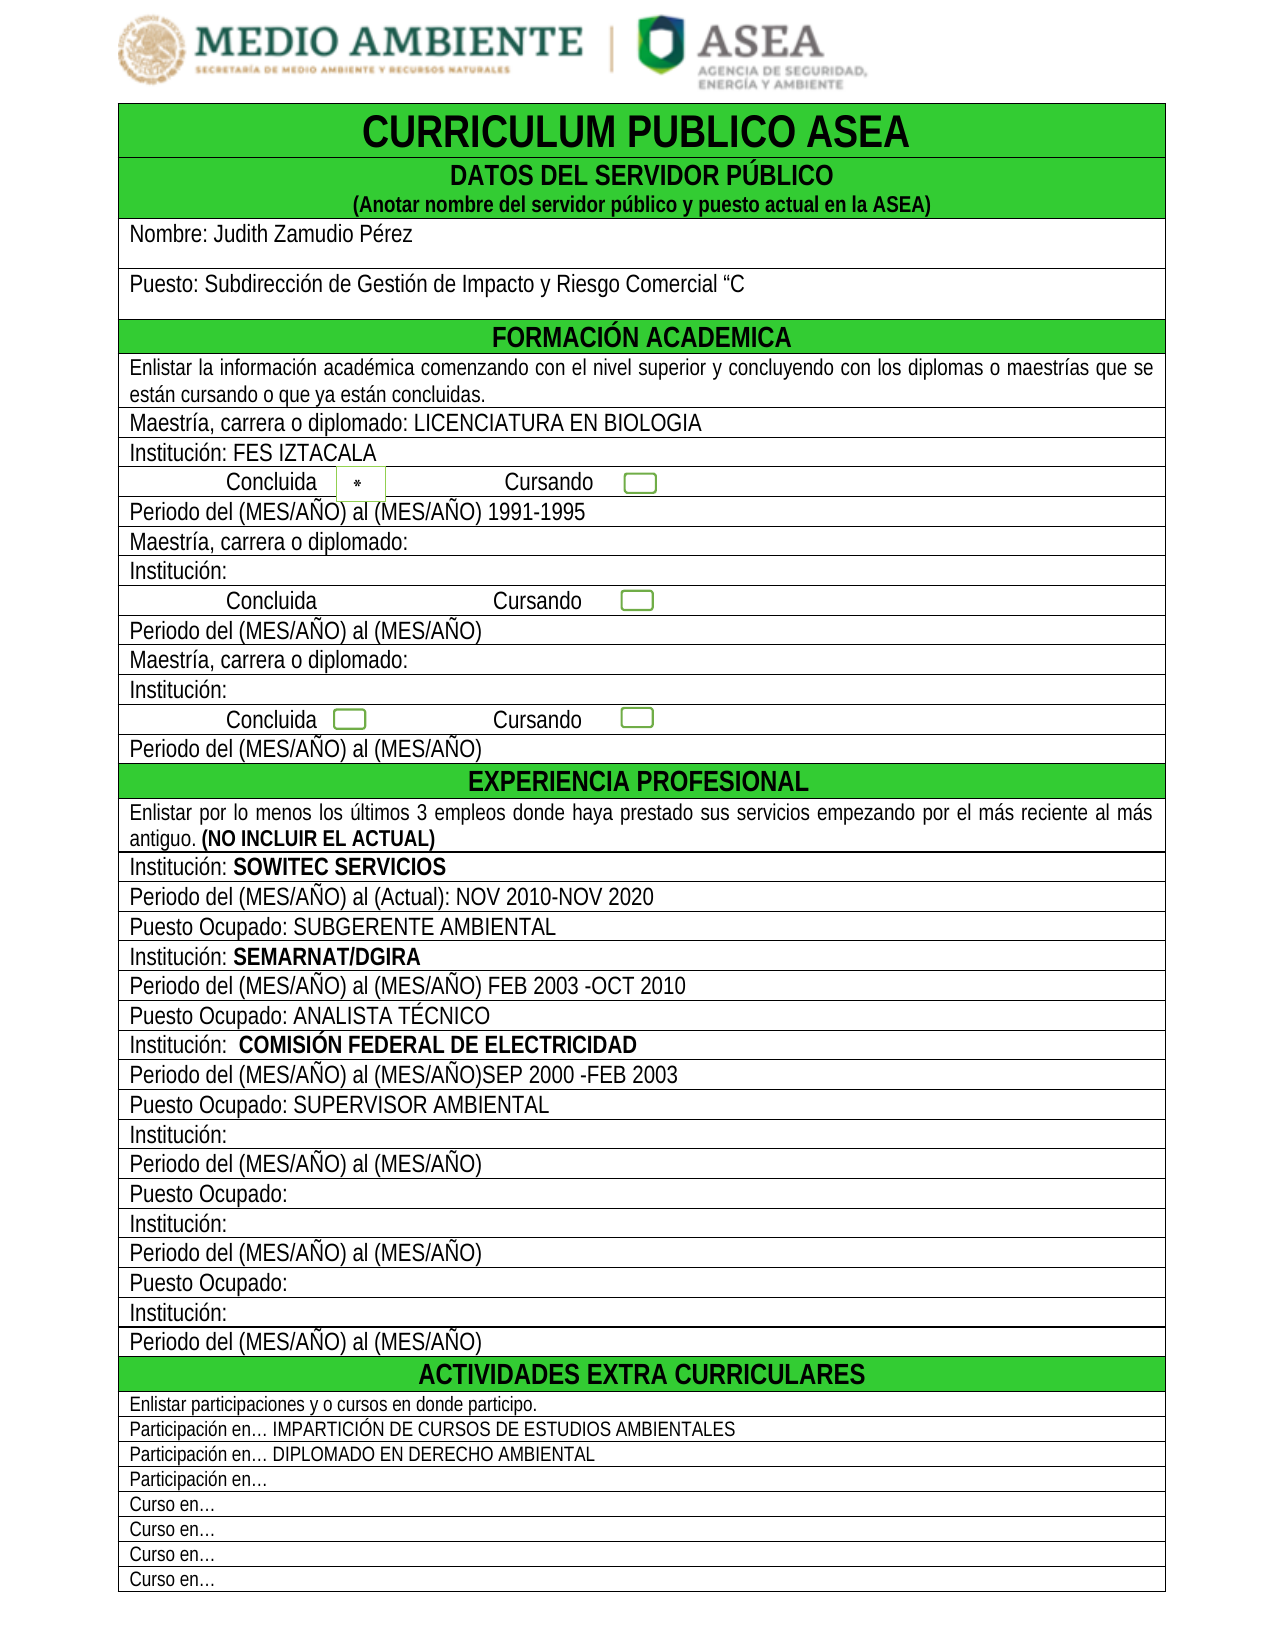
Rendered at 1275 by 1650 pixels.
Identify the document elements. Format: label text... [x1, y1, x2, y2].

table_cell Periodo del (MES/AÑO) al (MES/AÑO) 1991-1995 [119, 497, 1165, 526]
table_cell Periodo del (MES/AÑO) al (MES/AÑO)SEP 2000 -FEB 2003 [119, 1060, 1165, 1089]
table_cell DATOS DEL SERVIDOR PÚBLICO (Anotar nombre del servidor público y puesto actual en la ASEA) [119, 158, 1165, 218]
table_cell Periodo del (MES/AÑO) al (MES/AÑO) [119, 1328, 1165, 1356]
table_cell Curso en… [119, 1517, 1165, 1541]
table_cell Puesto: Subdirección de Gestión de Impacto y Riesgo Comercial “C [119, 269, 1165, 319]
table_cell Periodo del (MES/AÑO) al (Actual): NOV 2010-NOV 2020 [119, 882, 1165, 911]
table_cell Institución: COMISIÓN FEDERAL DE ELECTRICIDAD [119, 1031, 1165, 1059]
table_cell Puesto Ocupado: SUPERVISOR AMBIENTAL [119, 1090, 1165, 1118]
table_cell Periodo del (MES/AÑO) al (MES/AÑO) [119, 1149, 1165, 1178]
table_cell ACTIVIDADES EXTRA CURRICULARES [119, 1357, 1165, 1391]
table_cell Concluida Cursando [119, 467, 336, 496]
table_cell Periodo del (MES/AÑO) al (MES/AÑO) FEB 2003 -OCT 2010 [119, 971, 1165, 1000]
table_cell Institución: FES IZTACALA [119, 438, 1165, 466]
table_cell Curso en… [119, 1567, 1165, 1591]
table_cell Institución: [119, 1120, 1165, 1148]
table_cell Participación en… [119, 1467, 1165, 1491]
table_cell Curso en… [119, 1492, 1165, 1516]
table_cell Concluida Cursando [386, 467, 1165, 496]
table_cell Periodo del (MES/AÑO) al (MES/AÑO) [119, 1238, 1165, 1267]
table_cell Enlistar por lo menos los últimos 3 empleos donde haya prestado sus servicios empezando por el más reciente al más antiguo. (NO INCLUIR EL ACTUAL) [119, 799, 1165, 851]
table_cell Puesto Ocupado: ANALISTA TÉCNICO [119, 1001, 1165, 1029]
table_cell Concluida Cursando [119, 586, 1165, 615]
table_cell Participación en… IMPARTICIÓN DE CURSOS DE ESTUDIOS AMBIENTALES [119, 1417, 1165, 1441]
table_cell Enlistar la información académica comenzando con el nivel superior y concluyendo con los diplomas o maestrías que se están cursando o que ya están concluidas. [119, 354, 1165, 407]
table_cell EXPERIENCIA PROFESIONAL [119, 764, 1165, 798]
table_cell Maestría, carrera o diplomado: LICENCIATURA EN BIOLOGIA [119, 408, 1165, 437]
table_cell Institución: SOWITEC SERVICIOS [119, 853, 1165, 881]
table_cell Concluida Cursando [119, 705, 1165, 733]
table_cell Periodo del (MES/AÑO) al (MES/AÑO) [119, 735, 1165, 763]
table_cell Participación en… DIPLOMADO EN DERECHO AMBIENTAL [119, 1442, 1165, 1466]
table_cell Concluida Cursando [337, 467, 385, 501]
table_cell Periodo del (MES/AÑO) al (MES/AÑO) [119, 616, 1165, 644]
table_cell Puesto Ocupado: SUBGERENTE AMBIENTAL [119, 912, 1165, 940]
table_cell Institución: [119, 556, 1165, 585]
table_cell Puesto Ocupado: [119, 1268, 1165, 1297]
table_cell Nombre: Judith Zamudio Pérez [119, 219, 1165, 268]
table_cell Enlistar participaciones y o cursos en donde participo. [119, 1392, 1165, 1416]
table_cell Maestría, carrera o diplomado: [119, 645, 1165, 674]
table_cell Institución: SEMARNAT/DGIRA [119, 941, 1165, 970]
table_cell Maestría, carrera o diplomado: [119, 527, 1165, 555]
table_cell Puesto Ocupado: [119, 1179, 1165, 1208]
table_cell Institución: [119, 675, 1165, 704]
table_cell Institución: [119, 1209, 1165, 1237]
table_header CURRICULUM PUBLICO ASEA [119, 104, 1165, 157]
table_cell Institución: [119, 1298, 1165, 1326]
table_cell Curso en… [119, 1542, 1165, 1566]
table_cell FORMACIÓN ACADEMICA [119, 320, 1165, 353]
